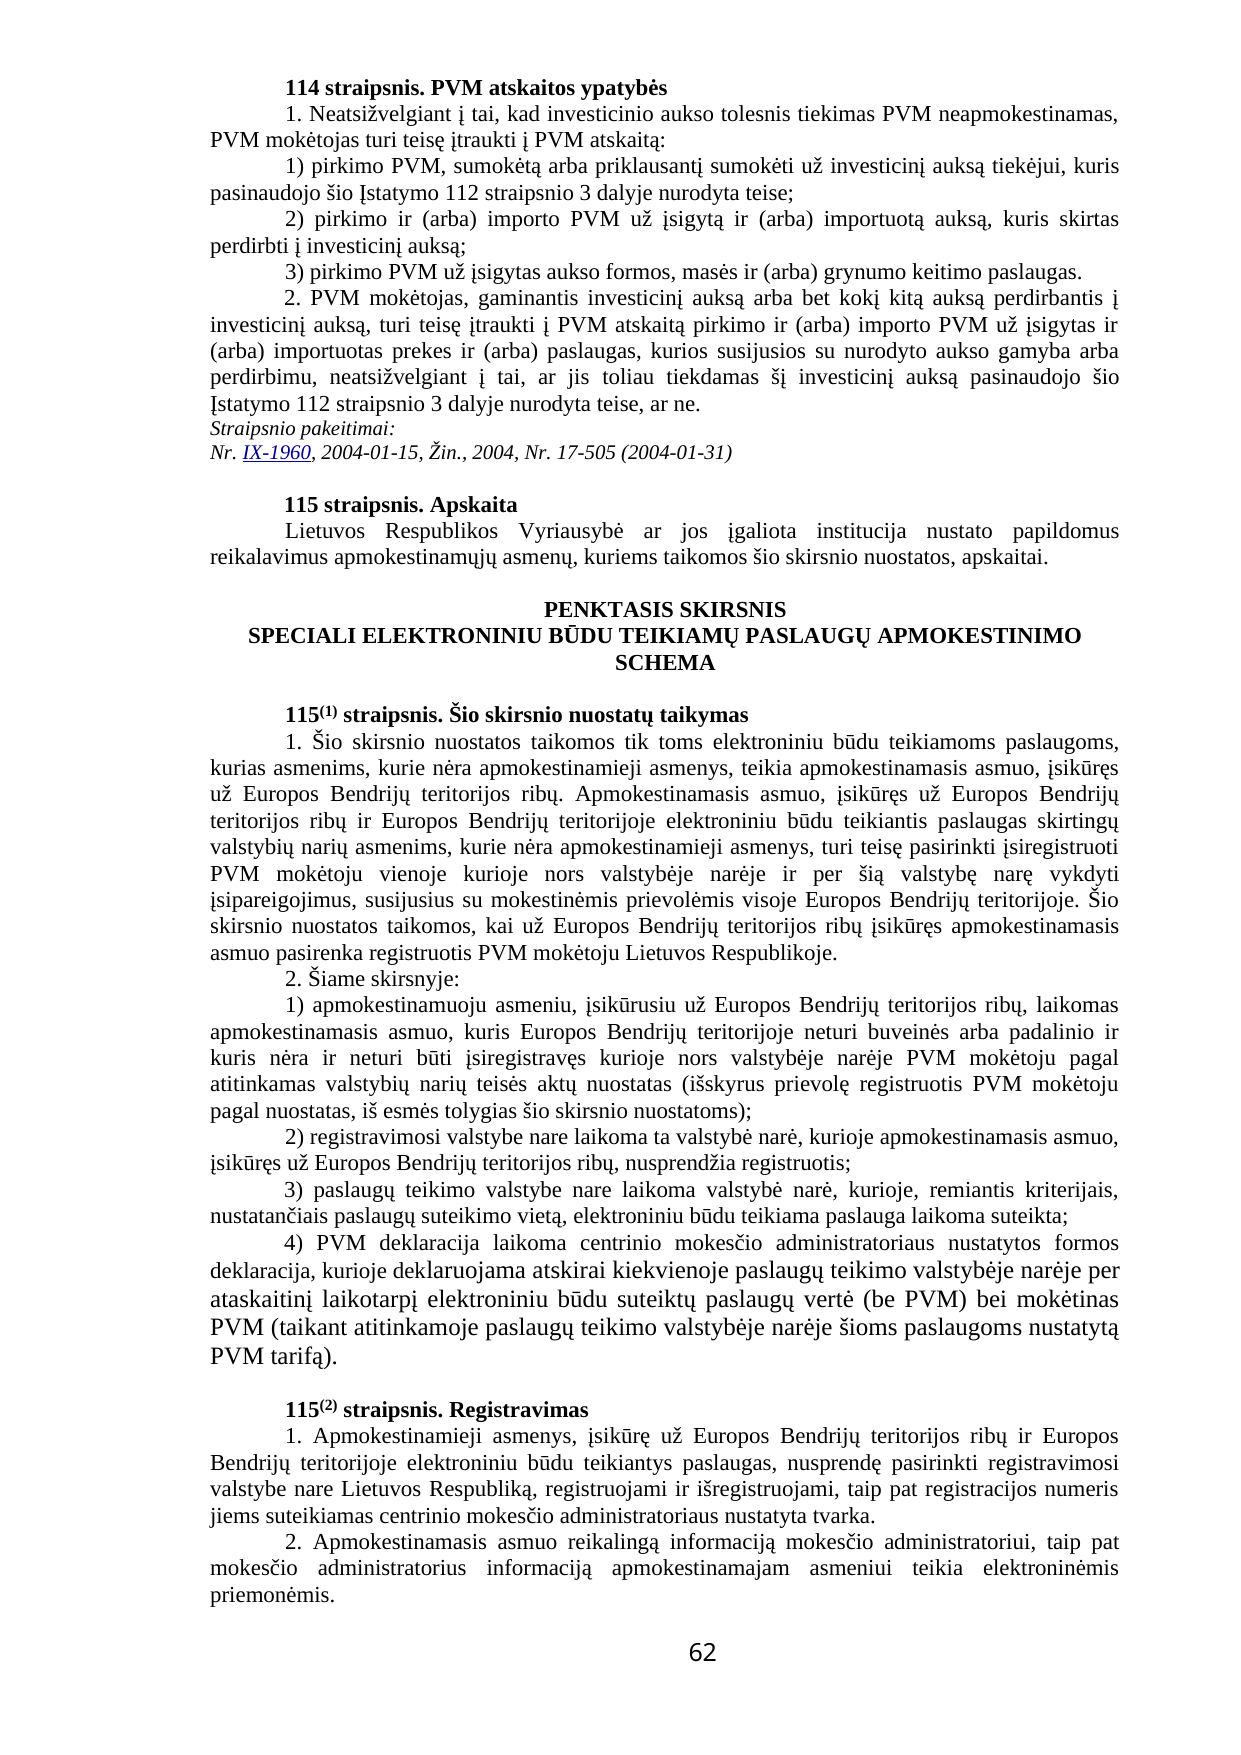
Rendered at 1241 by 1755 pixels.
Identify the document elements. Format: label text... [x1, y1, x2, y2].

text 1. Šio skirsnio nuostatos taikomos tik toms elektroniniu būdu teikiamoms paslaugoms, kurias asmenims, kurie nėra apmokestinamieji asmenys, teikia apmokestinamasis asmuo, įsikūręs už Europos Bendrijų teritorijos ribų. Apmokestinamasis asmuo, įsikūręs už Europos Bendrijų teritorijos ribų ir Europos Bendrijų teritorijoje elektroniniu būdu teikiantis paslaugas skirtingų valstybių narių asmenims, kurie nėra apmokestinamieji asmenys, turi teisę pasirinkti įsiregistruoti PVM mokėtoju vienoje kurioje nors valstybėje narėje ir per šią valstybę narę vykdyti įsipareigojimus, susijusius su mokestinėmis prievolėmis visoje Europos Bendrijų teritorijoje. Šio skirsnio nuostatos taikomos, kai už Europos Bendrijų teritorijos ribų įsikūręs apmokestinamasis asmuo pasirenka registruotis PVM mokėtoju Lietuvos Respublikoje. [210, 728, 1120, 965]
text 1) apmokestinamuoju asmeniu, įsikūrusiu už Europos Bendrijų teritorijos ribų, laikomas apmokestinamasis asmuo, kuris Europos Bendrijų teritorijoje neturi buveinės arba padalinio ir kuris nėra ir neturi būti įsiregistravęs kurioje nors valstybėje narėje PVM mokėtoju pagal atitinkamas valstybių narių teisės aktų nuostatas (išskyrus prievolę registruotis PVM mokėtoju pagal nuostatas, iš esmės tolygias šio skirsnio nuostatoms); [210, 991, 1120, 1123]
text 2. Šiame skirsnyje: [210, 965, 1120, 991]
text 1. Apmokestinamieji asmenys, įsikūrę už Europos Bendrijų teritorijos ribų ir Europos Bendrijų teritorijoje elektroniniu būdu teikiantys paslaugas, nusprendę pasirinkti registravimosi valstybe nare Lietuvos Respubliką, registruojami ir išregistruojami, taip pat registracijos numeris jiems suteikiamas centrinio mokesčio administratoriaus nustatyta tvarka. [210, 1423, 1120, 1528]
text SPECIALI ELEKTRONINIU BŪDU TEIKIAMŲ PASLAUGŲ APMOKESTINIMO SCHEMA [210, 622, 1120, 675]
text 1. Neatsižvelgiant į tai, kad investicinio aukso tolesnis tiekimas PVM neapmokestinamas, PVM mokėtojas turi teisę įtraukti į PVM atskaitą: [210, 100, 1120, 153]
text 1) pirkimo PVM, sumokėtą arba priklausantį sumokėti už investicinį auksą tiekėjui, kuris pasinaudojo šio Įstatymo 112 straipsnio 3 dalyje nurodyta teise; [210, 153, 1120, 205]
text Straipsnio pakeitimai: [210, 416, 1120, 440]
text 2) registravimosi valstybe nare laikoma ta valstybė narė, kurioje apmokestinamasis asmuo, įsikūręs už Europos Bendrijų teritorijos ribų, nusprendžia registruotis; [210, 1123, 1120, 1176]
text 115(2) straipsnis. Registravimas [210, 1396, 1120, 1423]
text 115 straipsnis. Apskaita [210, 491, 1120, 517]
text Nr. IX-1960, 2004-01-15, Žin., 2004, Nr. 17-505 (2004-01-31) [210, 440, 1120, 464]
text Lietuvos Respublikos Vyriausybė ar jos įgaliota institucija nustato papildomus reikalavimus apmokestinamųjų asmenų, kuriems taikomos šio skirsnio nuostatos, apskaitai. [210, 517, 1120, 570]
text 4) PVM deklaracija laikoma centrinio mokesčio administratoriaus nustatytos formos deklaracija, kurioje deklaruojama atskirai kiekvienoje paslaugų teikimo valstybėje narėje per ataskaitinį laikotarpį elektroniniu būdu suteiktų paslaugų vertė (be PVM) bei mokėtinas PVM (taikant atitinkamoje paslaugų teikimo valstybėje narėje šioms paslaugoms nustatytą PVM tarifą). [210, 1228, 1120, 1370]
text 114 straipsnis. PVM atskaitos ypatybės [210, 73, 1120, 100]
text 2) pirkimo ir (arba) importo PVM už įsigytą ir (arba) importuotą auksą, kuris skirtas perdirbti į investicinį auksą; [210, 205, 1120, 258]
text 2. Apmokestinamasis asmuo reikalingą informaciją mokesčio administratoriui, taip pat mokesčio administratorius informaciją apmokestinamajam asmeniui teikia elektroninėmis priemonėmis. [210, 1528, 1120, 1607]
text 2. PVM mokėtojas, gaminantis investicinį auksą arba bet kokį kitą auksą perdirbantis į investicinį auksą, turi teisę įtraukti į PVM atskaitą pirkimo ir (arba) importo PVM už įsigytas ir (arba) importuotas prekes ir (arba) paslaugas, kurios susijusios su nurodyto aukso gamyba arba perdirbimu, neatsižvelgiant į tai, ar jis toliau tiekdamas šį investicinį auksą pasinaudojo šio Įstatymo 112 straipsnio 3 dalyje nurodyta teise, ar ne. [210, 284, 1120, 416]
subtitle PENKTASIS SKIRSNIS [210, 596, 1120, 622]
text 3) paslaugų teikimo valstybe nare laikoma valstybė narė, kurioje, remiantis kriterijais, nustatančiais paslaugų suteikimo vietą, elektroniniu būdu teikiama paslauga laikoma suteikta; [210, 1176, 1120, 1228]
text 3) pirkimo PVM už įsigytas aukso formos, masės ir (arba) grynumo keitimo paslaugas. [210, 258, 1120, 284]
text 115(1) straipsnis. Šio skirsnio nuostatų taikymas [210, 701, 1120, 728]
